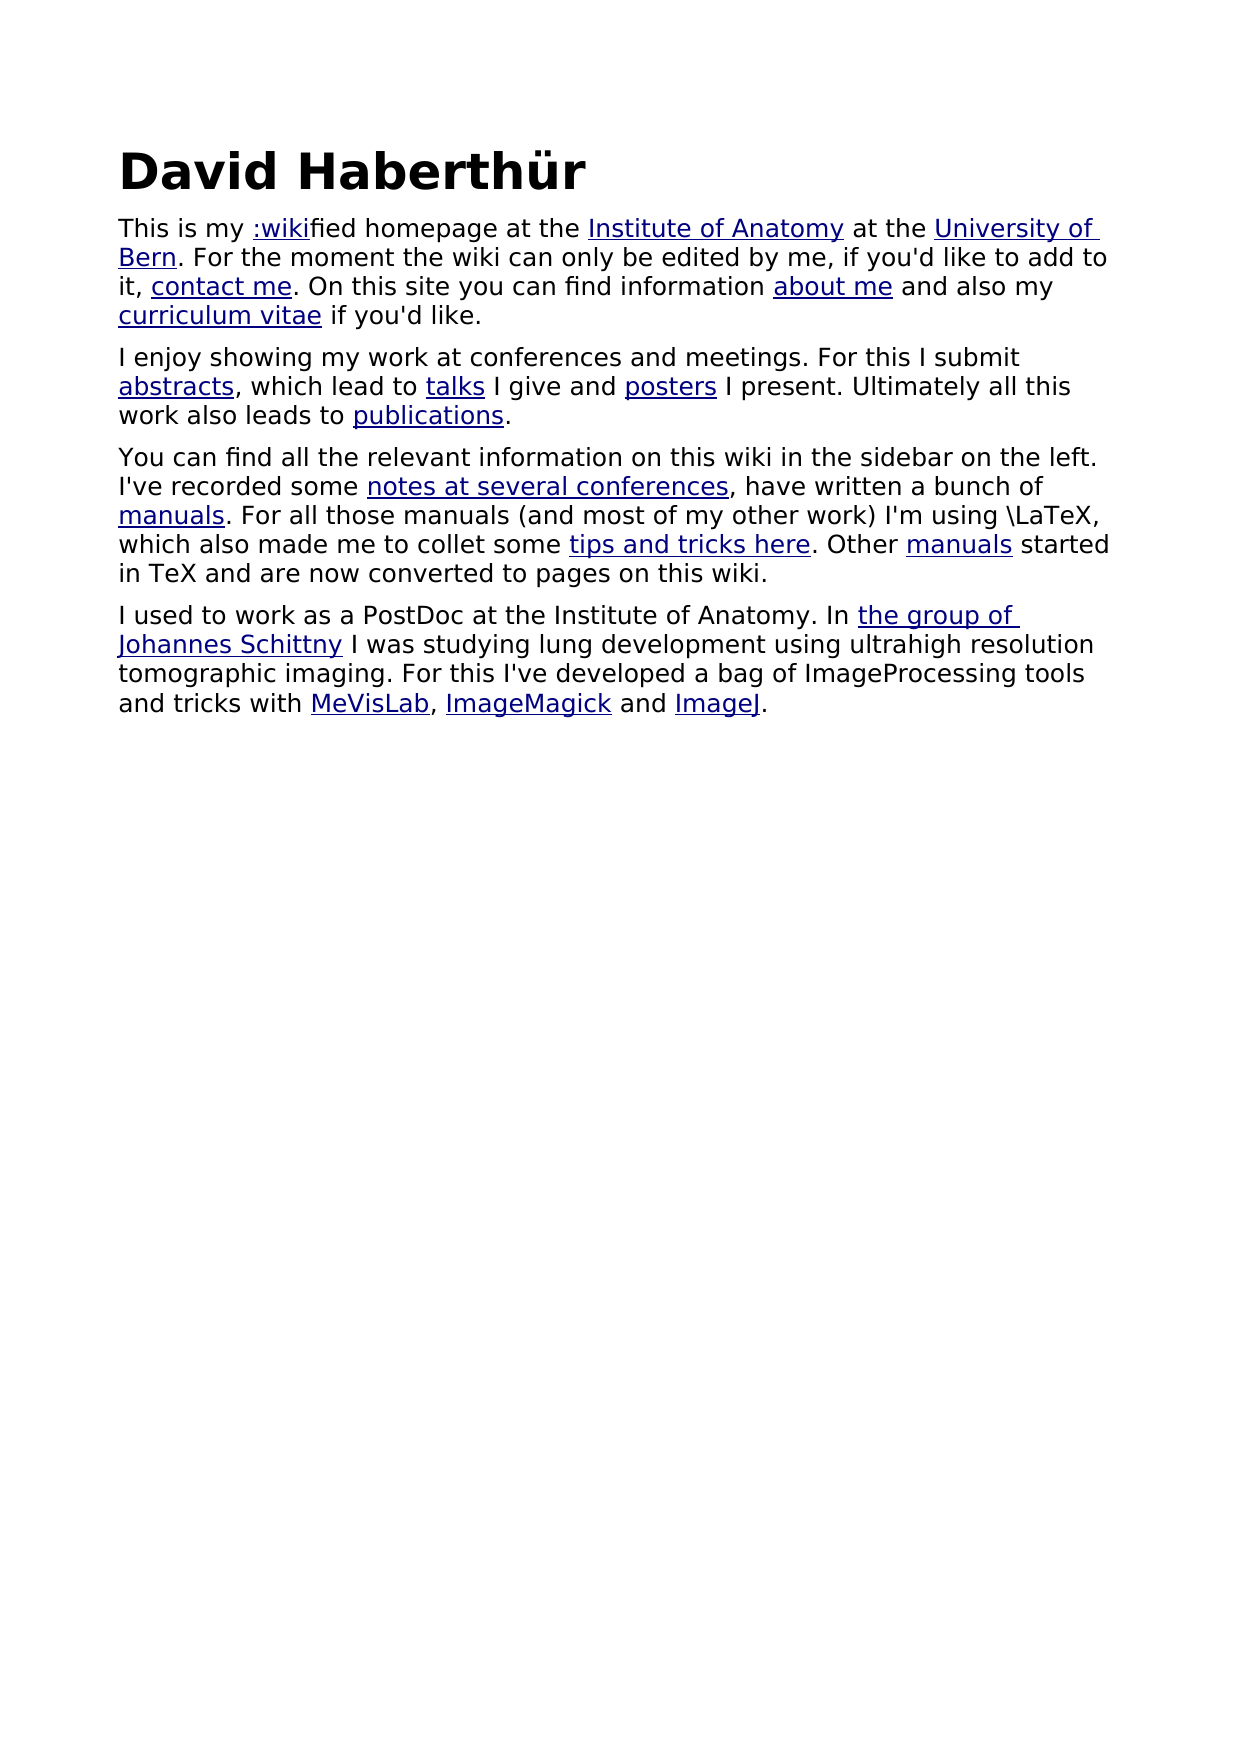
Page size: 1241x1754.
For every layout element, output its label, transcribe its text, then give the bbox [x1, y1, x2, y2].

text I enjoy showing my work at conferences and meetings. For this I submit abstracts, which lead to talks I give and posters I present. Ultimately all this work also leads to publications. [118, 343, 1122, 431]
text I used to work as a PostDoc at the Institute of Anatomy. In the group of Johannes Schittny I was studying lung development using ultrahigh resolution tomographic imaging. For this I've developed a bag of ImageProcessing tools and tricks with MeVisLab, ImageMagick and ImageJ. [118, 601, 1122, 718]
subtitle David Haberthür [118, 143, 1122, 201]
text You can find all the relevant information on this wiki in the sidebar on the left. I've recorded some notes at several conferences, have written a bunch of manuals. For all those manuals (and most of my other work) I'm using \LaTeX, which also made me to collet some tips and tricks here. Other manuals started in TeX and are now converted to pages on this wiki. [118, 443, 1122, 589]
text This is my :wikified homepage at the Institute of Anatomy at the University of Bern. For the moment the wiki can only be edited by me, if you'd like to add to it, contact me. On this site you can find information about me and also my curriculum vitae if you'd like. [118, 214, 1122, 331]
